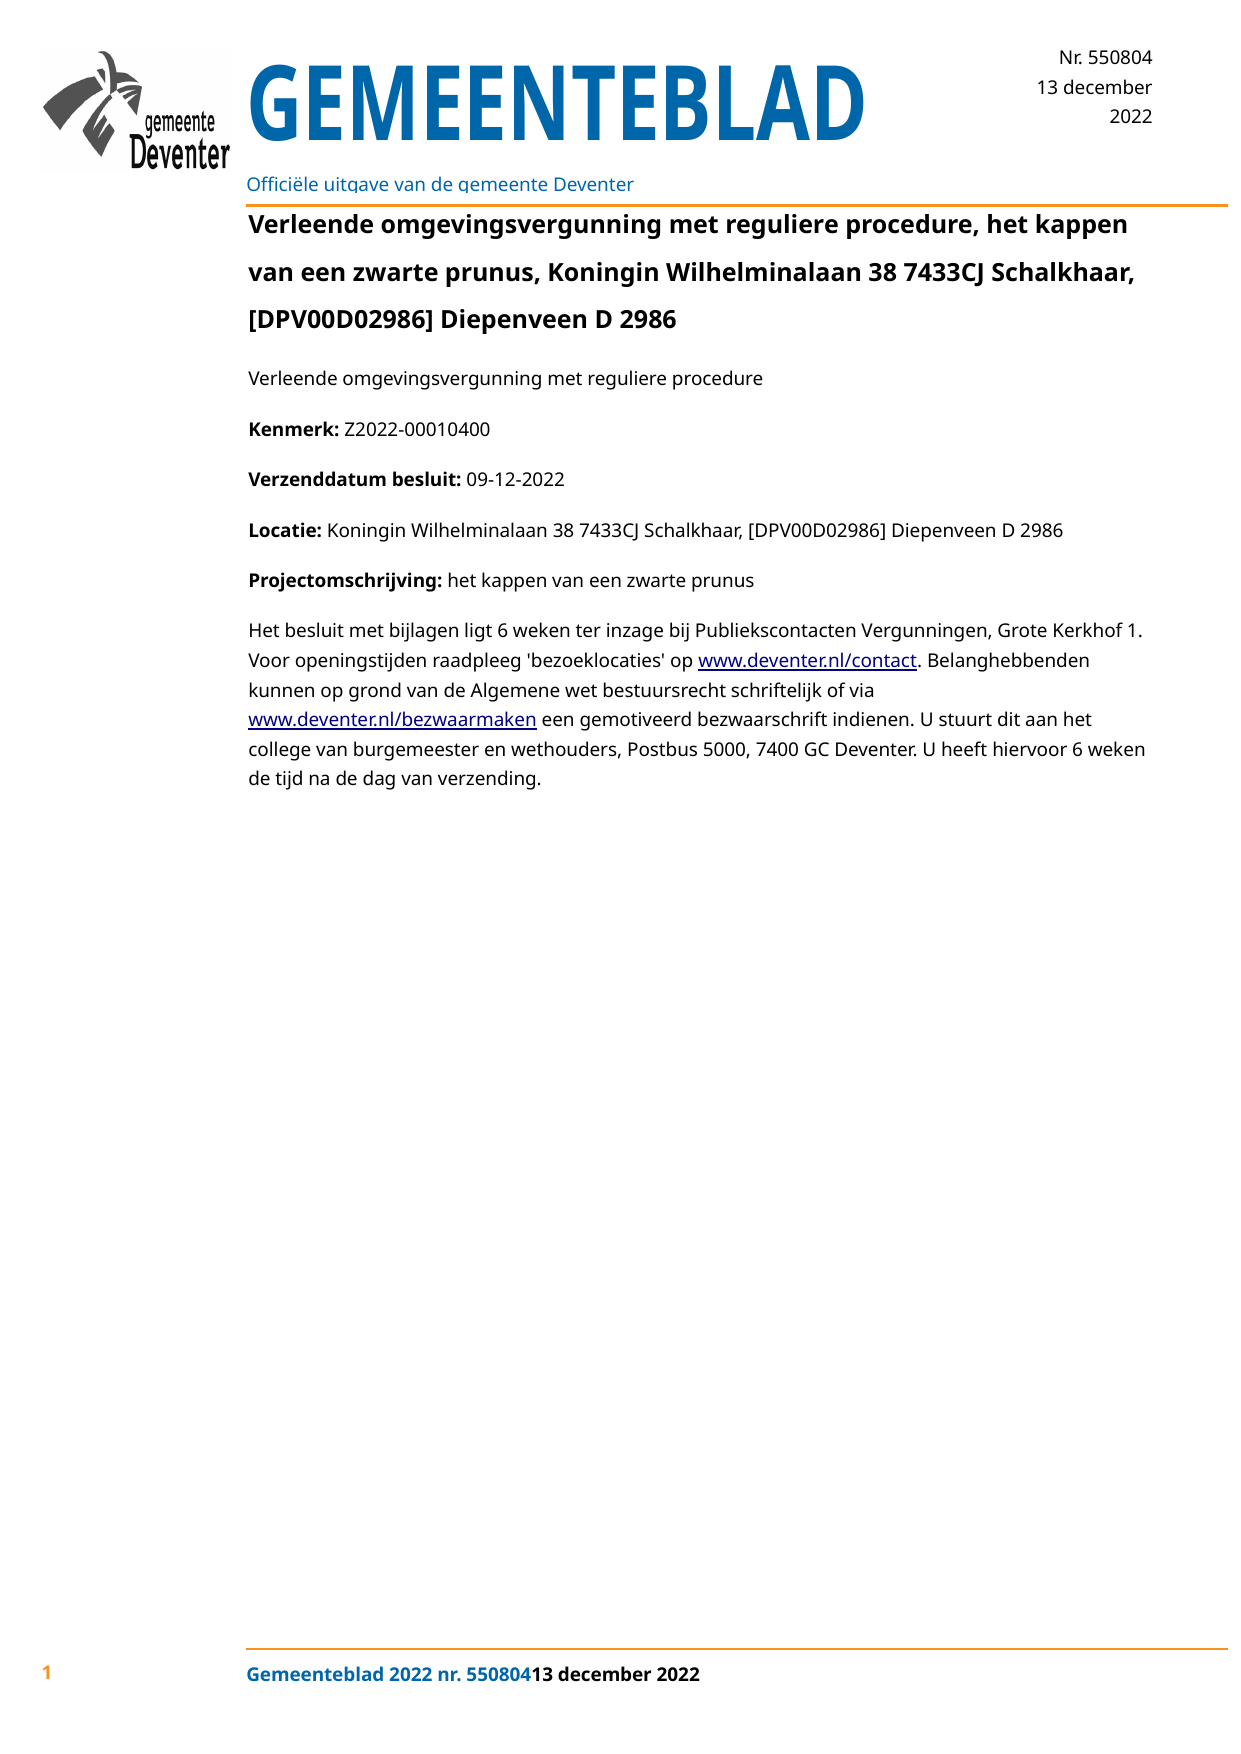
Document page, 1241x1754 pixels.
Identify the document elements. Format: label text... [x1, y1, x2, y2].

picture [41, 47, 231, 172]
text Kenmerk: Z2022-00010400 [248, 416, 1152, 442]
text Verleende omgevingsvergunning met reguliere procedure, het kappen van een zwarte prunus, Koningin Wilhelminalaan 38 7433CJ Schalkhaar, [DPV00D02986] Diepenveen D 2986 [248, 207, 1152, 336]
text Locatie: Koningin Wilhelminalaan 38 7433CJ Schalkhaar, [DPV00D02986] Diepenveen D 2986 [248, 517, 1152, 542]
text Verzenddatum besluit: 09-12-2022 [248, 466, 1152, 492]
text Het besluit met bijlagen ligt 6 weken ter inzage bij Publiekscontacten Vergunningen, Grote Kerkhof 1. Voor openingstijden raadpleeg 'bezoeklocaties' op www.deventer.nl/contact. Belanghebbenden kunnen op grond van de Algemene wet bestuursrecht schriftelijk of via www.deventer.nl/bezwaarmaken een gemotiveerd bezwaarschrift indienen. U stuurt dit aan het college van burgemeester en wethouders, Postbus 5000, 7400 GC Deventer. U heeft hiervoor 6 weken de tijd na de dag van verzending. [248, 618, 1152, 791]
text Projectomschrijving: het kappen van een zwarte prunus [248, 567, 1152, 593]
text Verleende omgevingsvergunning met reguliere procedure [248, 366, 1152, 391]
